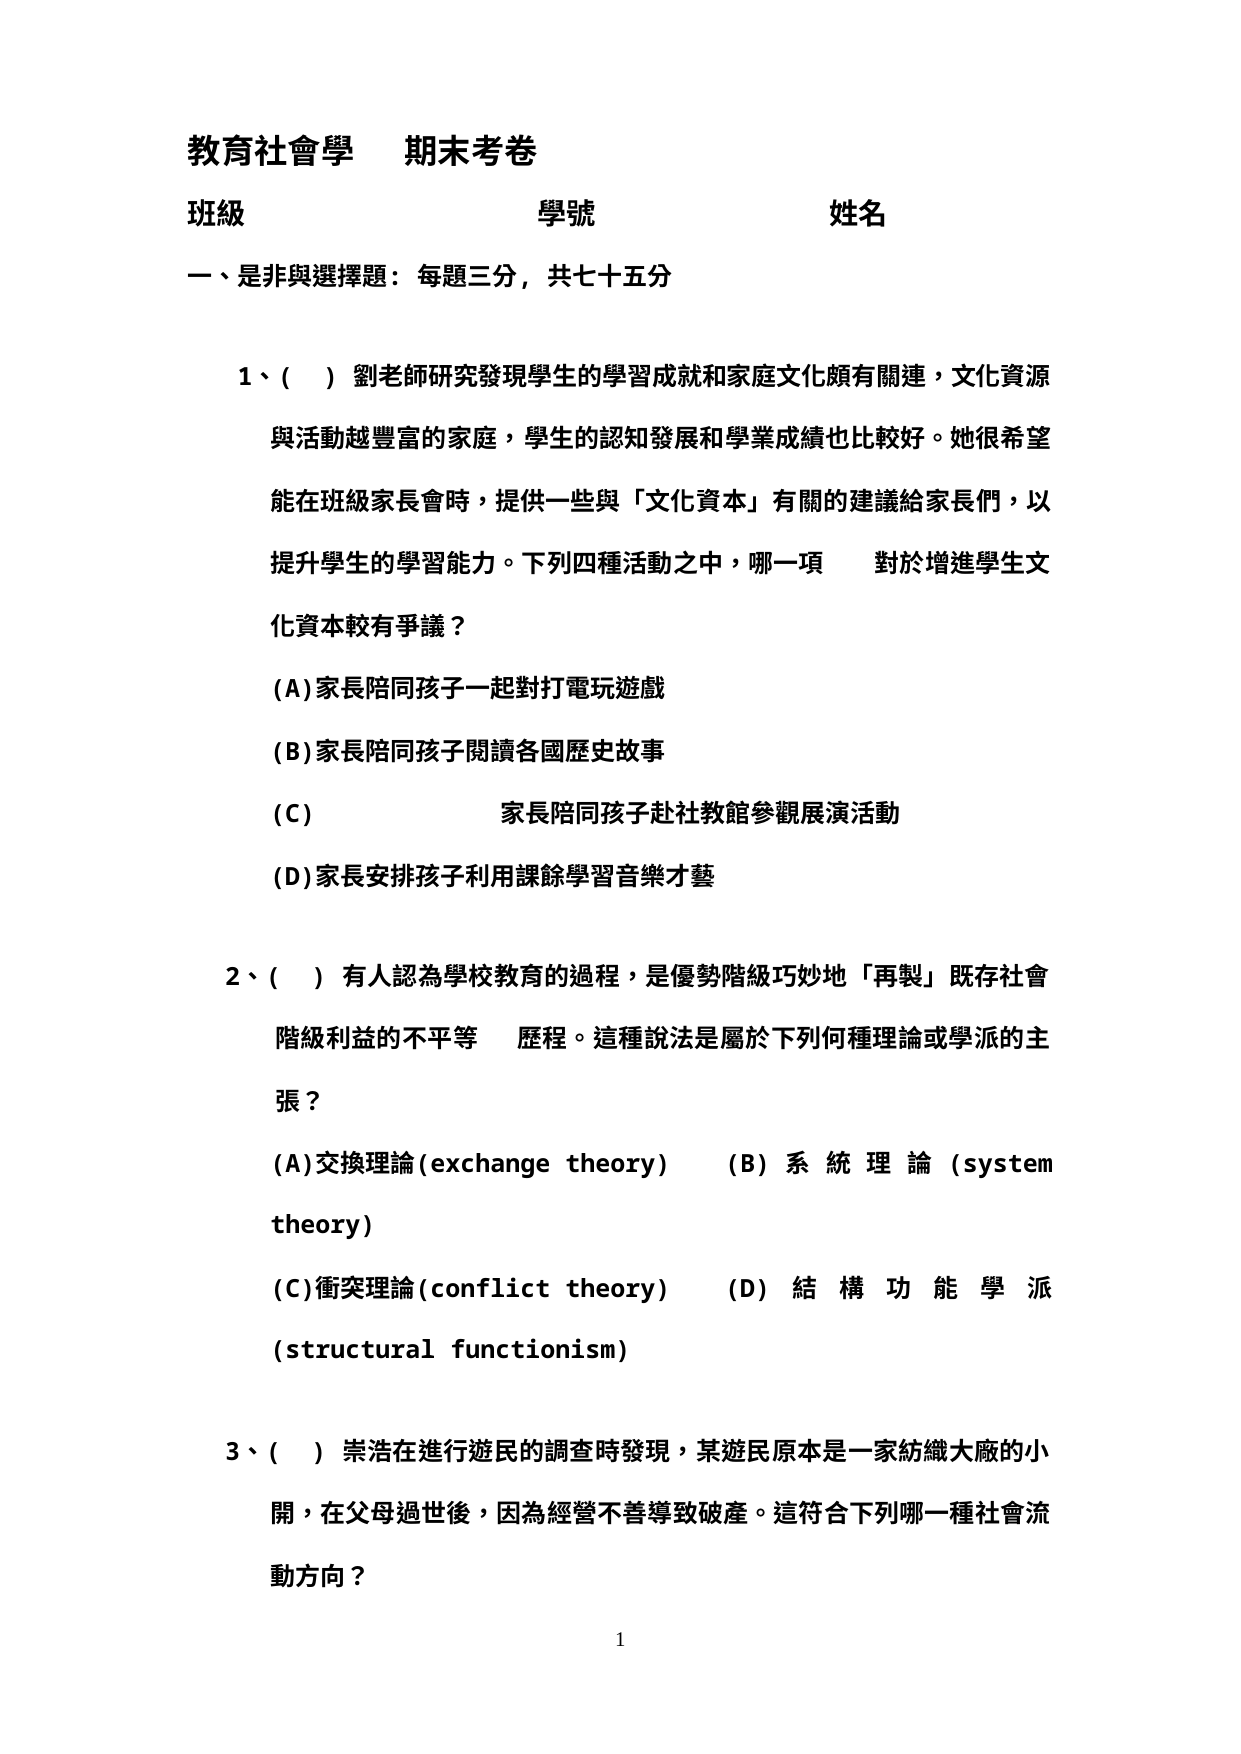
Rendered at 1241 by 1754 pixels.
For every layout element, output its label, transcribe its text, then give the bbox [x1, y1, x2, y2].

text 一、是非與選擇題: 每題三分, 共七十五分 [187, 233, 1053, 295]
text (C) 家長陪同孩子赴社教館參觀展演活動 [270, 770, 1053, 833]
text 班級 學號 姓名 [187, 170, 1053, 233]
text 教育社會學 期末考卷 [187, 108, 1053, 170]
text (A)交換理論(exchange theory) (B)系統理論(system theory) [187, 1120, 1053, 1245]
text (C)衝突理論(conflict theory) (D)結構功能學派(structural functionism) [187, 1245, 1053, 1370]
text 3、( ) 崇浩在進行遊民的調查時發現，某遊民原本是一家紡織大廠的小開，在父母過世後，因為經營不善導致破產。這符合下列哪一種社會流動方向？ [225, 1408, 1053, 1595]
text (D)家長安排孩子利用課餘學習音樂才藝 [270, 833, 1053, 895]
text (A)家長陪同孩子一起對打電玩遊戲 [270, 645, 1053, 708]
text 1、( ) 劉老師研究發現學生的學習成就和家庭文化頗有關連，文化資源與活動越豐富的家庭，學生的認知發展和學業成績也比較好。她很希望能在班級家長會時，提供一些與「文化資本」有關的建議給家長們，以提升學生的學習能力。下列四種活動之中，哪一項 對於增進學生文化資本較有爭議？ [237, 333, 1053, 645]
text 2、( ) 有人認為學校教育的過程，是優勢階級巧妙地「再製」既存社會階級利益的不平等 歷程。這種說法是屬於下列何種理論或學派的主張？ [225, 933, 1053, 1120]
text (B)家長陪同孩子閱讀各國歷史故事 [270, 708, 1053, 770]
